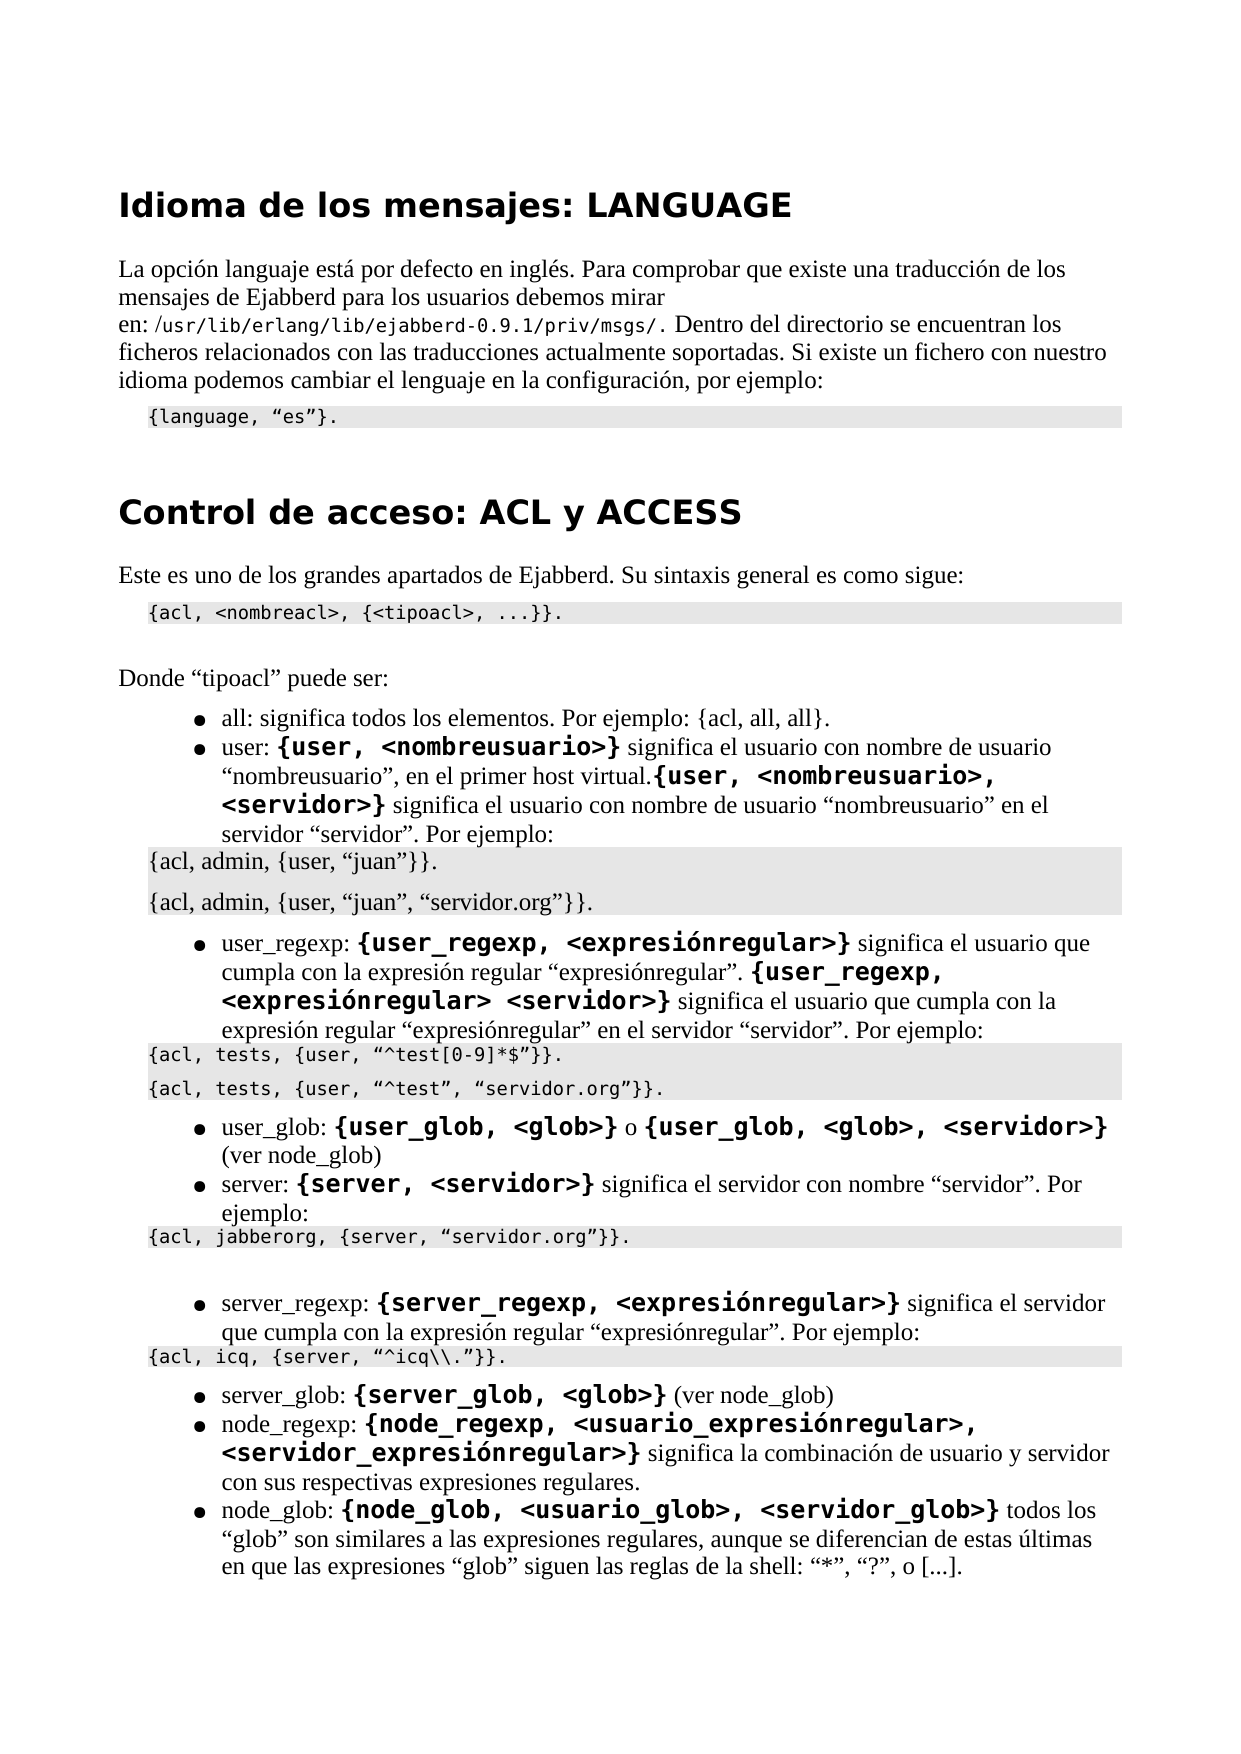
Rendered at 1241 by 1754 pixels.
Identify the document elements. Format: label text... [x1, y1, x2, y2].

list user_glob: {user_glob, <glob>} o {user_glob, <glob>, <servidor>} (ver node_glob) [192, 1112, 1122, 1169]
text {acl, <nombreacl>, {<tipoacl>, ...}}. [148, 602, 1122, 624]
subtitle Idioma de los mensajes: LANGUAGE [118, 187, 1122, 226]
text Este es uno de los grandes apartados de Ejabberd. Su sintaxis general es como sigue: [118, 562, 1122, 589]
list all: significa todos los elementos. Por ejemplo: {acl, all, all}. [192, 704, 1122, 732]
text Donde “tipoacl” puede ser: [118, 664, 1122, 692]
list server_glob: {server_glob, <glob>} (ver node_glob) [192, 1380, 1122, 1409]
list user: {user, <nombreusuario>} significa el usuario con nombre de usuario “nombreusuario”, en el primer host virtual.{user, <nombreusuario>, <servidor>} significa el usuario con nombre de usuario “nombreusuario” en el servidor “servidor”. Por ejemplo: [192, 732, 1122, 847]
list server: {server, <servidor>} significa el servidor con nombre “servidor”. Por ejemplo: [192, 1169, 1122, 1226]
text Control de acceso: ACL y ACCESS [118, 493, 1122, 532]
list node_regexp: {node_regexp, <usuario_expresiónregular>, <servidor_expresiónregular>} significa la combinación de usuario y servidor con sus respectivas expresiones regulares. [192, 1409, 1122, 1496]
text La opción languaje está por defecto en inglés. Para comprobar que existe una traducción de los mensajes de Ejabberd para los usuarios debemos mirar en: /usr/lib/erlang/lib/ejabberd-0.9.1/priv/msgs/. Dentro del directorio se encuentran los ficheros relacionados con las traducciones actualmente soportadas. Si existe un fichero con nuestro idioma podemos cambiar el lenguaje en la configuración, por ejemplo: [118, 255, 1122, 393]
list server_regexp: {server_regexp, <expresiónregular>} significa el servidor que cumpla con la expresión regular “expresiónregular”. Por ejemplo: [192, 1288, 1122, 1346]
text {acl, admin, {user, “juan”}}. [148, 847, 1122, 875]
text {language, “es”}. [148, 406, 1122, 428]
list user_regexp: {user_regexp, <expresiónregular>} significa el usuario que cumpla con la expresión regular “expresiónregular”. {user_regexp, <expresiónregular> <servidor>} significa el usuario que cumpla con la expresión regular “expresiónregular” en el servidor “servidor”. Por ejemplo: [192, 928, 1122, 1043]
text {acl, admin, {user, “juan”, “servidor.org”}}. [148, 888, 1122, 915]
list node_glob: {node_glob, <usuario_glob>, <servidor_glob>} todos los “glob” son similares a las expresiones regulares, aunque se diferencian de estas últimas en que las expresiones “glob” siguen las reglas de la shell: “*”, “?”, o [...]. [192, 1496, 1122, 1580]
text {acl, jabberorg, {server, “servidor.org”}}. [148, 1226, 1122, 1248]
text {acl, icq, {server, “^icq\\.”}}. [148, 1346, 1122, 1367]
text {acl, tests, {user, “^test”, “servidor.org”}}. [148, 1078, 1122, 1100]
text {acl, tests, {user, “^test[0-9]*$”}}. [148, 1043, 1122, 1065]
